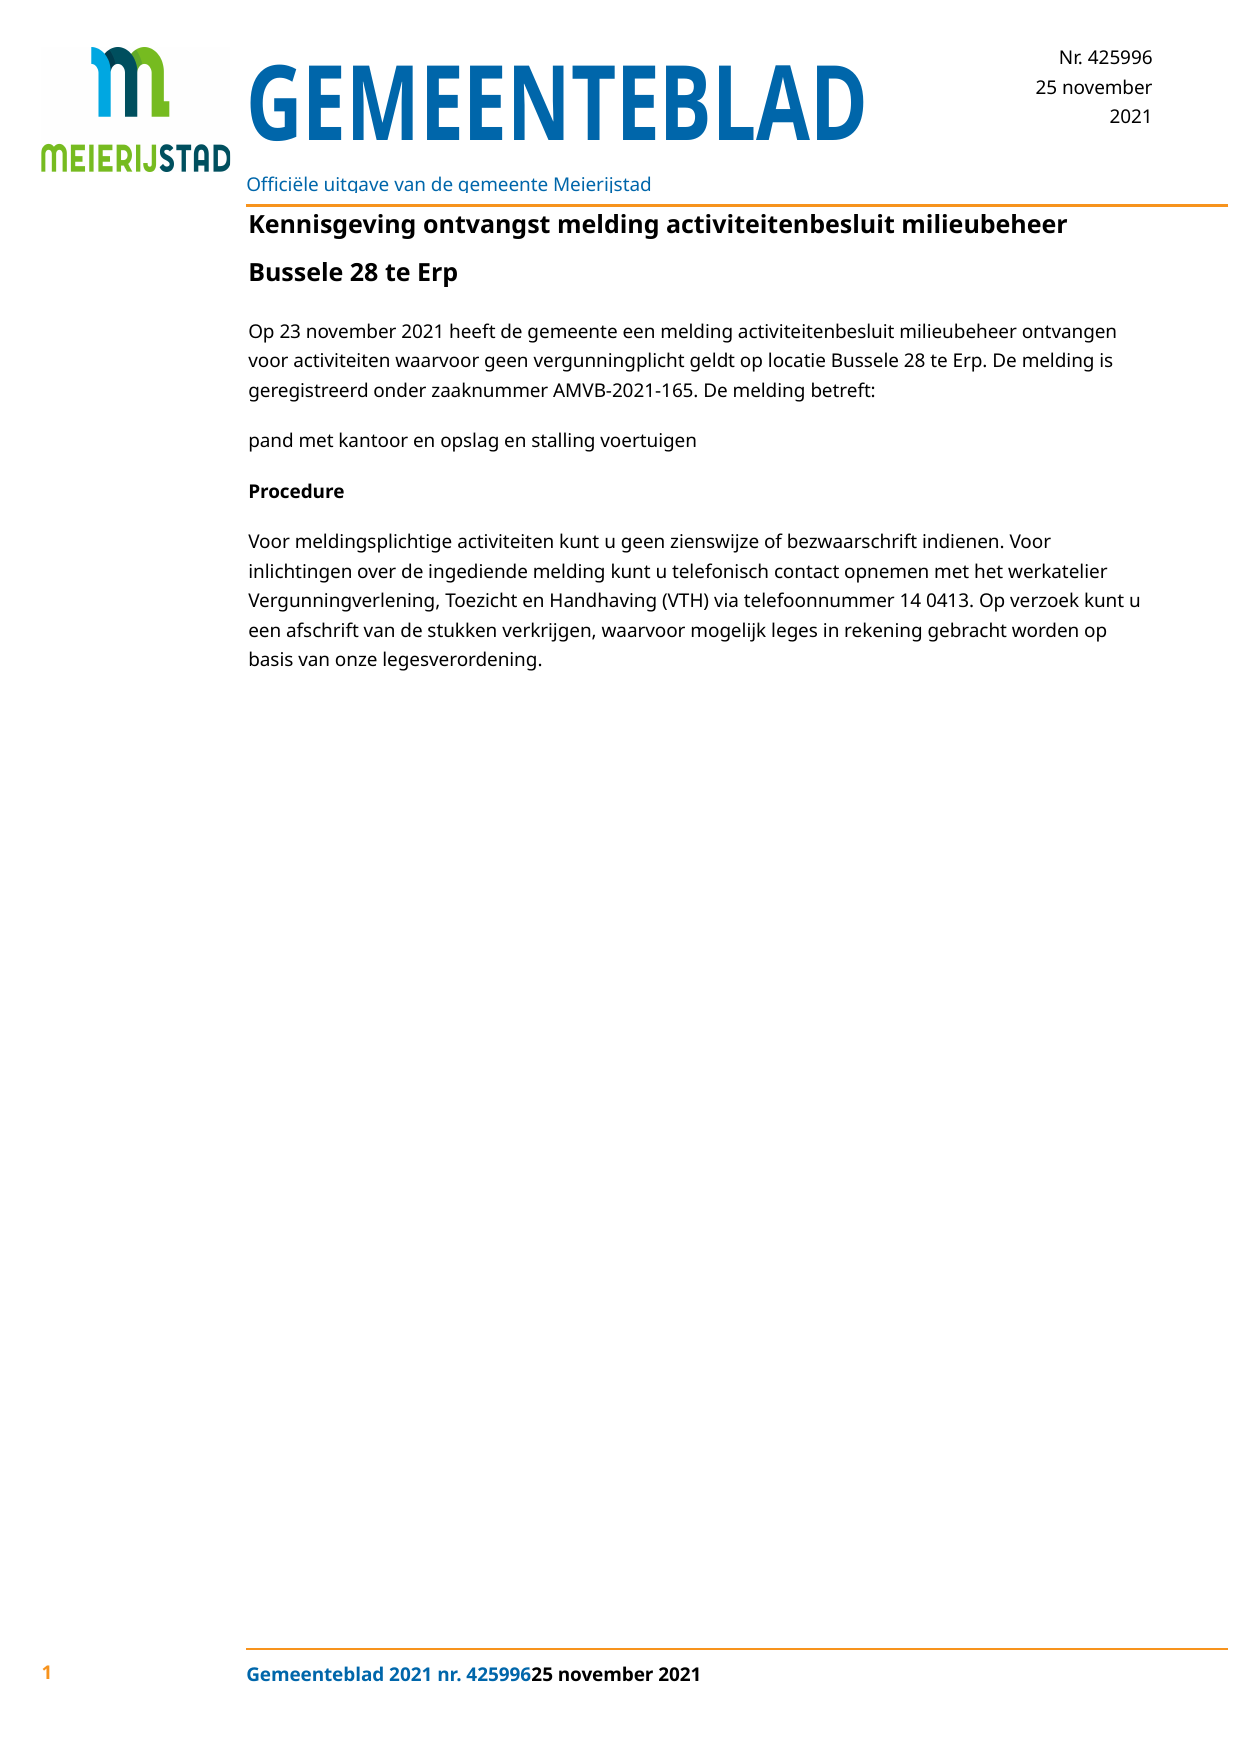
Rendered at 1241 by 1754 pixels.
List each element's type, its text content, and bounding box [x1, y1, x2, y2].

picture [41, 47, 231, 172]
text pand met kantoor en opslag en stalling voertuigen [248, 427, 1152, 453]
text Voor meldingsplichtige activiteiten kunt u geen zienswijze of bezwaarschrift indienen. Voor inlichtingen over de ingediende melding kunt u telefonisch contact opnemen met het werkatelier Vergunningverlening, Toezicht en Handhaving (VTH) via telefoonnummer 14 0413. Op verzoek kunt u een afschrift van de stukken verkrijgen, waarvoor mogelijk leges in rekening gebracht worden op basis van onze legesverordening. [248, 528, 1152, 672]
text Op 23 november 2021 heeft de gemeente een melding activiteitenbesluit milieubeheer ontvangen voor activiteiten waarvoor geen vergunningplicht geldt op locatie Bussele 28 te Erp. De melding is geregistreerd onder zaaknummer AMVB-2021-165. De melding betreft: [248, 318, 1152, 403]
text Procedure [248, 478, 1152, 504]
text Kennisgeving ontvangst melding activiteitenbesluit milieubeheer Bussele 28 te Erp [248, 207, 1152, 288]
